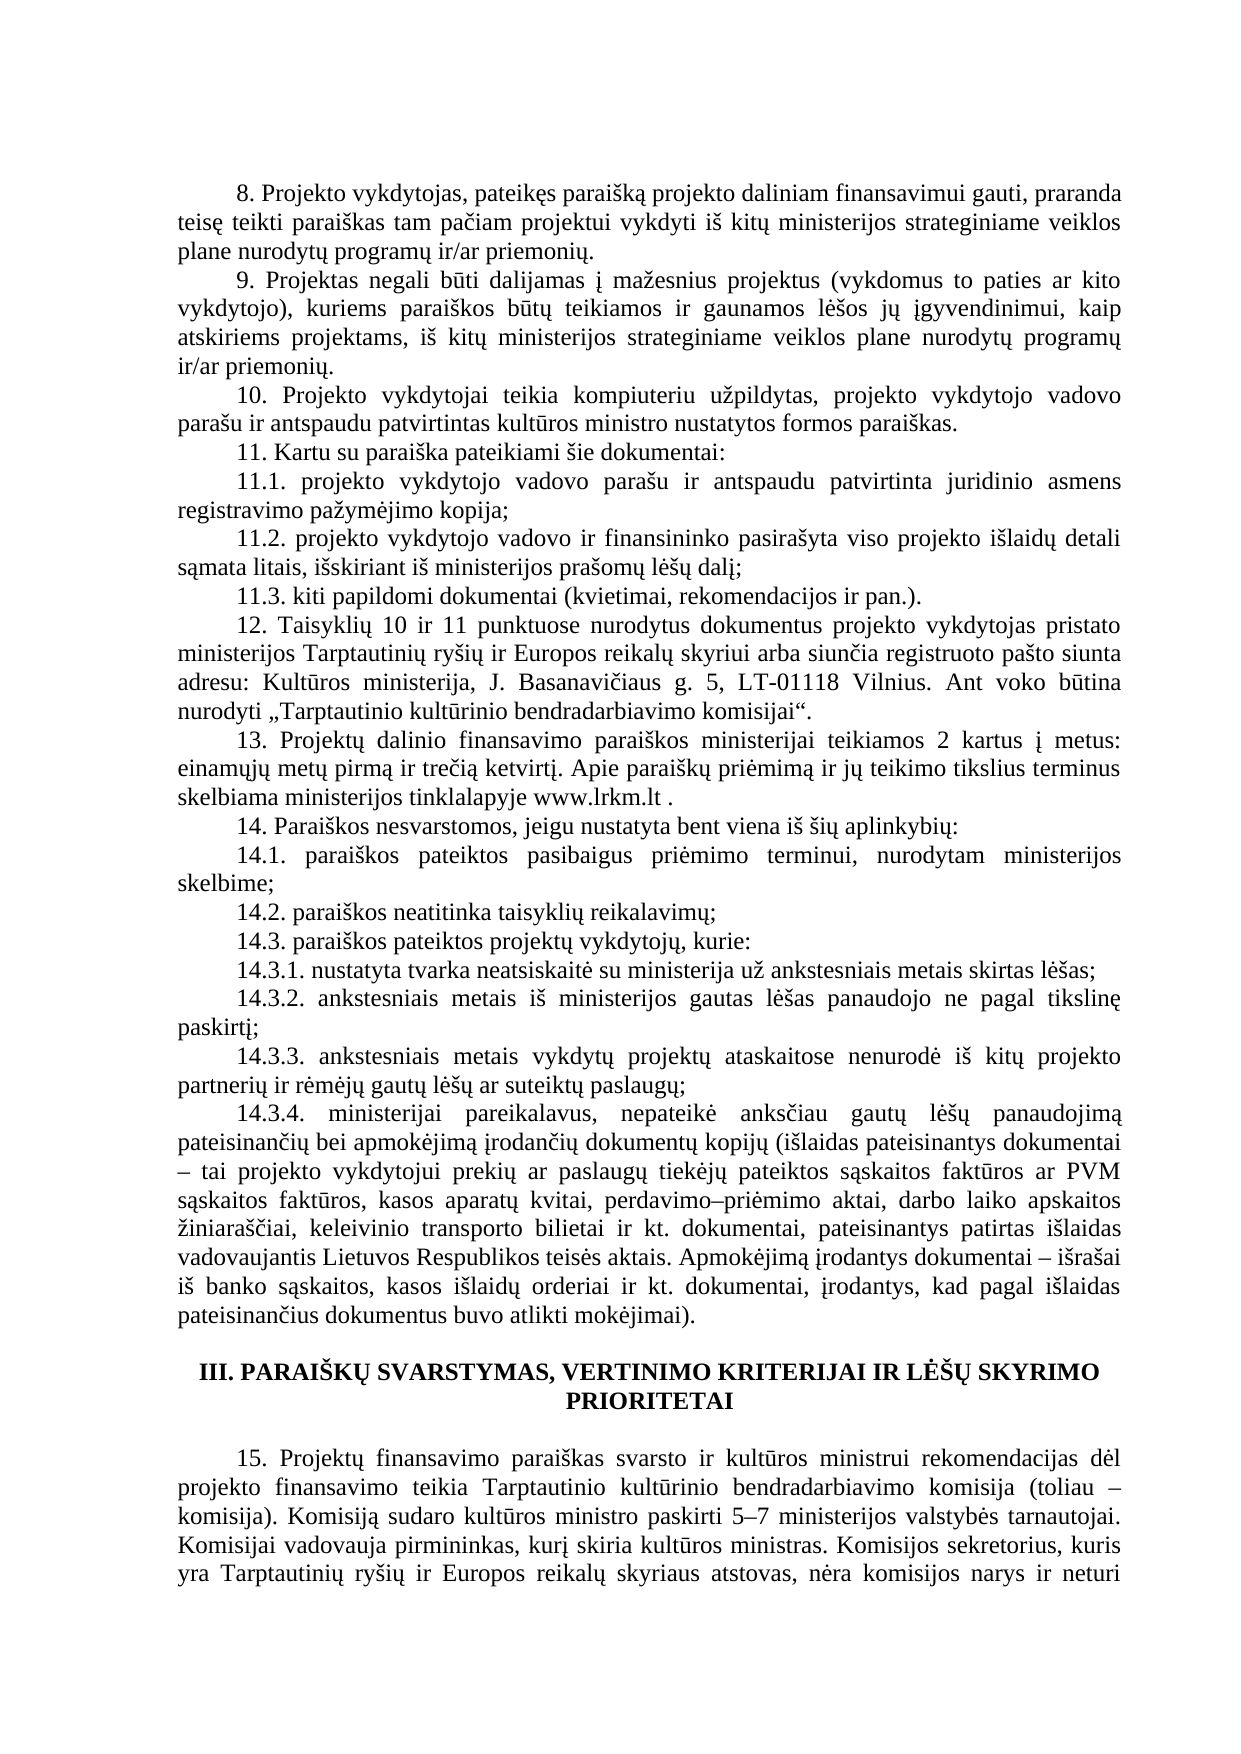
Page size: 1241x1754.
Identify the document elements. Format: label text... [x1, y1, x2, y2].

text 14.3.3. ankstesniais metais vykdytų projektų ataskaitose nenurodė iš kitų projekto partnerių ir rėmėjų gautų lėšų ar suteiktų paslaugų; [177, 1041, 1122, 1098]
text 14. Paraiškos nesvarstomos, jeigu nustatyta bent viena iš šių aplinkybių: [177, 811, 1122, 840]
text 14.3.2. ankstesniais metais iš ministerijos gautas lėšas panaudojo ne pagal tikslinę paskirtį; [177, 983, 1122, 1041]
text 11.1. projekto vykdytojo vadovo parašu ir antspaudu patvirtinta juridinio asmens registravimo pažymėjimo kopija; [177, 466, 1122, 523]
text 11.2. projekto vykdytojo vadovo ir finansininko pasirašyta viso projekto išlaidų detali sąmata litais, išskiriant iš ministerijos prašomų lėšų dalį; [177, 523, 1122, 581]
text 10. Projekto vykdytojai teikia kompiuteriu užpildytas, projekto vykdytojo vadovo parašu ir antspaudu patvirtintas kultūros ministro nustatytos formos paraiškas. [177, 380, 1122, 437]
text 14.3.1. nustatyta tvarka neatsiskaitė su ministerija už ankstesniais metais skirtas lėšas; [177, 955, 1122, 983]
text 11.3. kiti papildomi dokumentai (kvietimai, rekomendacijos ir pan.). [177, 581, 1122, 610]
text 9. Projektas negali būti dalijamas į mažesnius projektus (vykdomus to paties ar kito vykdytojo), kuriems paraiškos būtų teikiamos ir gaunamos lėšos jų įgyvendinimui, kaip atskiriems projektams, iš kitų ministerijos strateginiame veiklos plane nurodytų programų ir/ar priemonių. [177, 265, 1122, 380]
text 14.2. paraiškos neatitinka taisyklių reikalavimų; [177, 897, 1122, 926]
text 13. Projektų dalinio finansavimo paraiškos ministerijai teikiamos 2 kartus į metus: einamųjų metų pirmą ir trečią ketvirtį. Apie paraiškų priėmimą ir jų teikimo tikslius terminus skelbiama ministerijos tinklalapyje www.lrkm.lt . [177, 725, 1122, 811]
text 15. Projektų finansavimo paraiškas svarsto ir kultūros ministrui rekomendacijas dėl projekto finansavimo teikia Tarptautinio kultūrinio bendradarbiavimo komisija (toliau – komisija). Komisiją sudaro kultūros ministro paskirti 5–7 ministerijos valstybės tarnautojai. Komisijai vadovauja pirmininkas, kurį skiria kultūros ministras. Komisijos sekretorius, kuris yra Tarptautinių ryšių ir Europos reikalų skyriaus atstovas, nėra komisijos narys ir neturi [177, 1443, 1122, 1587]
text 8. Projekto vykdytojas, pateikęs paraišką projekto daliniam finansavimui gauti, praranda teisę teikti paraiškas tam pačiam projektui vykdyti iš kitų ministerijos strateginiame veiklos plane nurodytų programų ir/ar priemonių. [177, 178, 1122, 265]
text 12. Taisyklių 10 ir 11 punktuose nurodytus dokumentus projekto vykdytojas pristato ministerijos Tarptautinių ryšių ir Europos reikalų skyriui arba siunčia registruoto pašto siunta adresu: Kultūros ministerija, J. Basanavičiaus g. 5, LT-01118 Vilnius. Ant voko būtina nurodyti „Tarptautinio kultūrinio bendradarbiavimo komisijai“. [177, 610, 1122, 725]
text 14.3. paraiškos pateiktos projektų vykdytojų, kurie: [177, 926, 1122, 955]
text 14.3.4. ministerijai pareikalavus, nepateikė anksčiau gautų lėšų panaudojimą pateisinančių bei apmokėjimą įrodančių dokumentų kopijų (išlaidas pateisinantys dokumentai – tai projekto vykdytojui prekių ar paslaugų tiekėjų pateiktos sąskaitos faktūros ar PVM sąskaitos faktūros, kasos aparatų kvitai, perdavimo–priėmimo aktai, darbo laiko apskaitos žiniaraščiai, keleivinio transporto bilietai ir kt. dokumentai, pateisinantys patirtas išlaidas vadovaujantis Lietuvos Respublikos teisės aktais. Apmokėjimą įrodantys dokumentai – išrašai iš banko sąskaitos, kasos išlaidų orderiai ir kt. dokumentai, įrodantys, kad pagal išlaidas pateisinančius dokumentus buvo atlikti mokėjimai). [177, 1098, 1122, 1328]
text 11. Kartu su paraiška pateikiami šie dokumentai: [177, 437, 1122, 466]
text 14.1. paraiškos pateiktos pasibaigus priėmimo terminui, nurodytam ministerijos skelbime; [177, 840, 1122, 897]
text III. PARAIŠKŲ SVARSTYMAS, VERTINIMO KRITERIJAI IR LĖŠŲ SKYRIMO PRIORITETAI [177, 1357, 1122, 1415]
